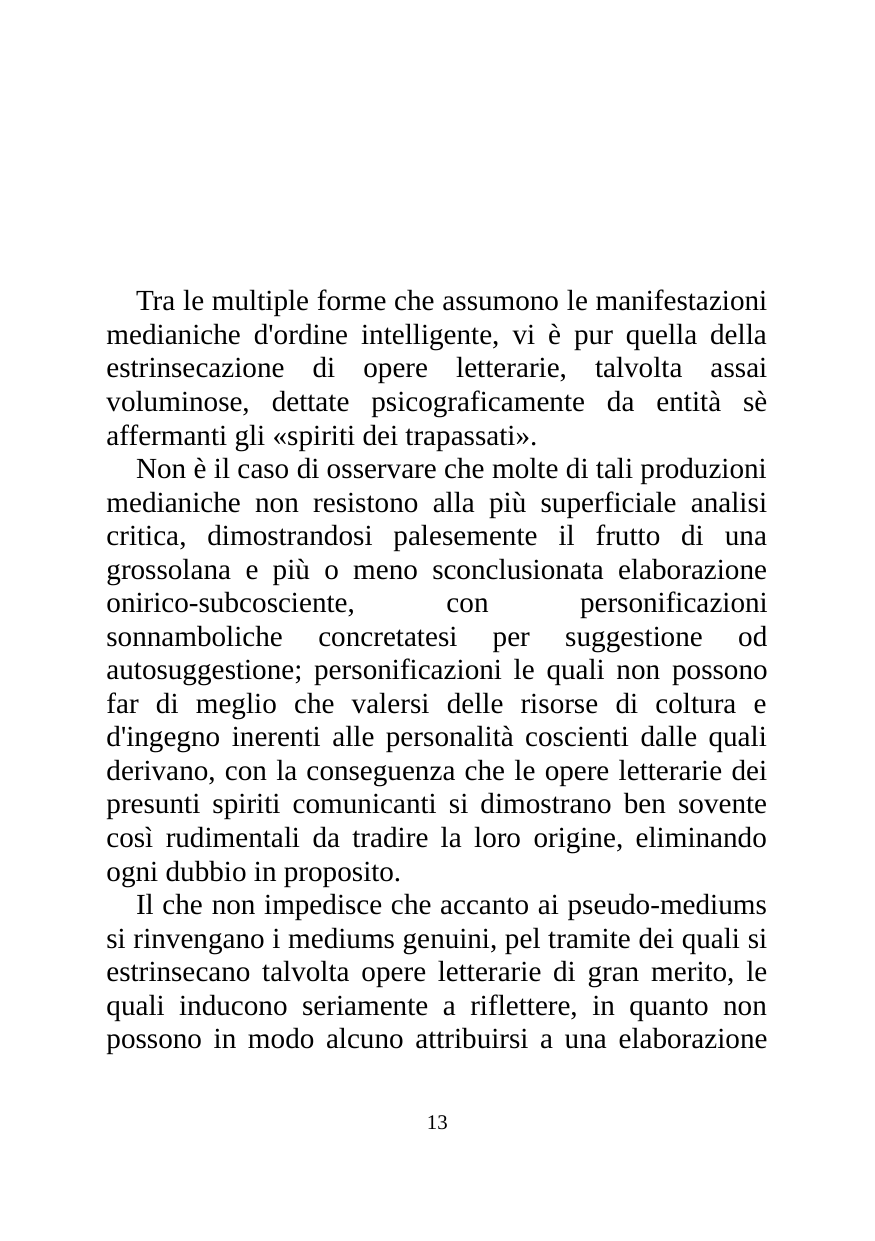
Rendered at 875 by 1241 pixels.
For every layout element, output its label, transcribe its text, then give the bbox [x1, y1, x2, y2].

text Non è il caso di osservare che molte di tali produzioni medianiche non resistono alla più superficiale analisi critica, dimostrandosi palesemente il frutto di una grossolana e più o meno sconclusionata elaborazione onirico-subcosciente, con personificazioni sonnamboliche concretatesi per suggestione od autosuggestione; personificazioni le quali non possono far di meglio che valersi delle risorse di coltura e d'ingegno inerenti alle personalità coscienti dalle quali derivano, con la conseguenza che le opere letterarie dei presunti spiriti comunicanti si dimostrano ben sovente così rudimentali da tradire la loro origine, eliminando ogni dubbio in proposito. [106, 451, 768, 887]
text Tra le multiple forme che assumono le manifestazioni medianiche d'ordine intelligente, vi è pur quella della estrinsecazione di opere letterarie, talvolta assai voluminose, dettate psicograficamente da entità sè affermanti gli «spiriti dei trapassati». [106, 283, 768, 451]
text Il che non impedisce che accanto ai pseudo-mediums si rinvengano i mediums genuini, pel tramite dei quali si estrinsecano talvolta opere letterarie di gran merito, le quali inducono seriamente a riflettere, in quanto non possono in modo alcuno attribuirsi a una elaborazione [106, 887, 768, 1055]
